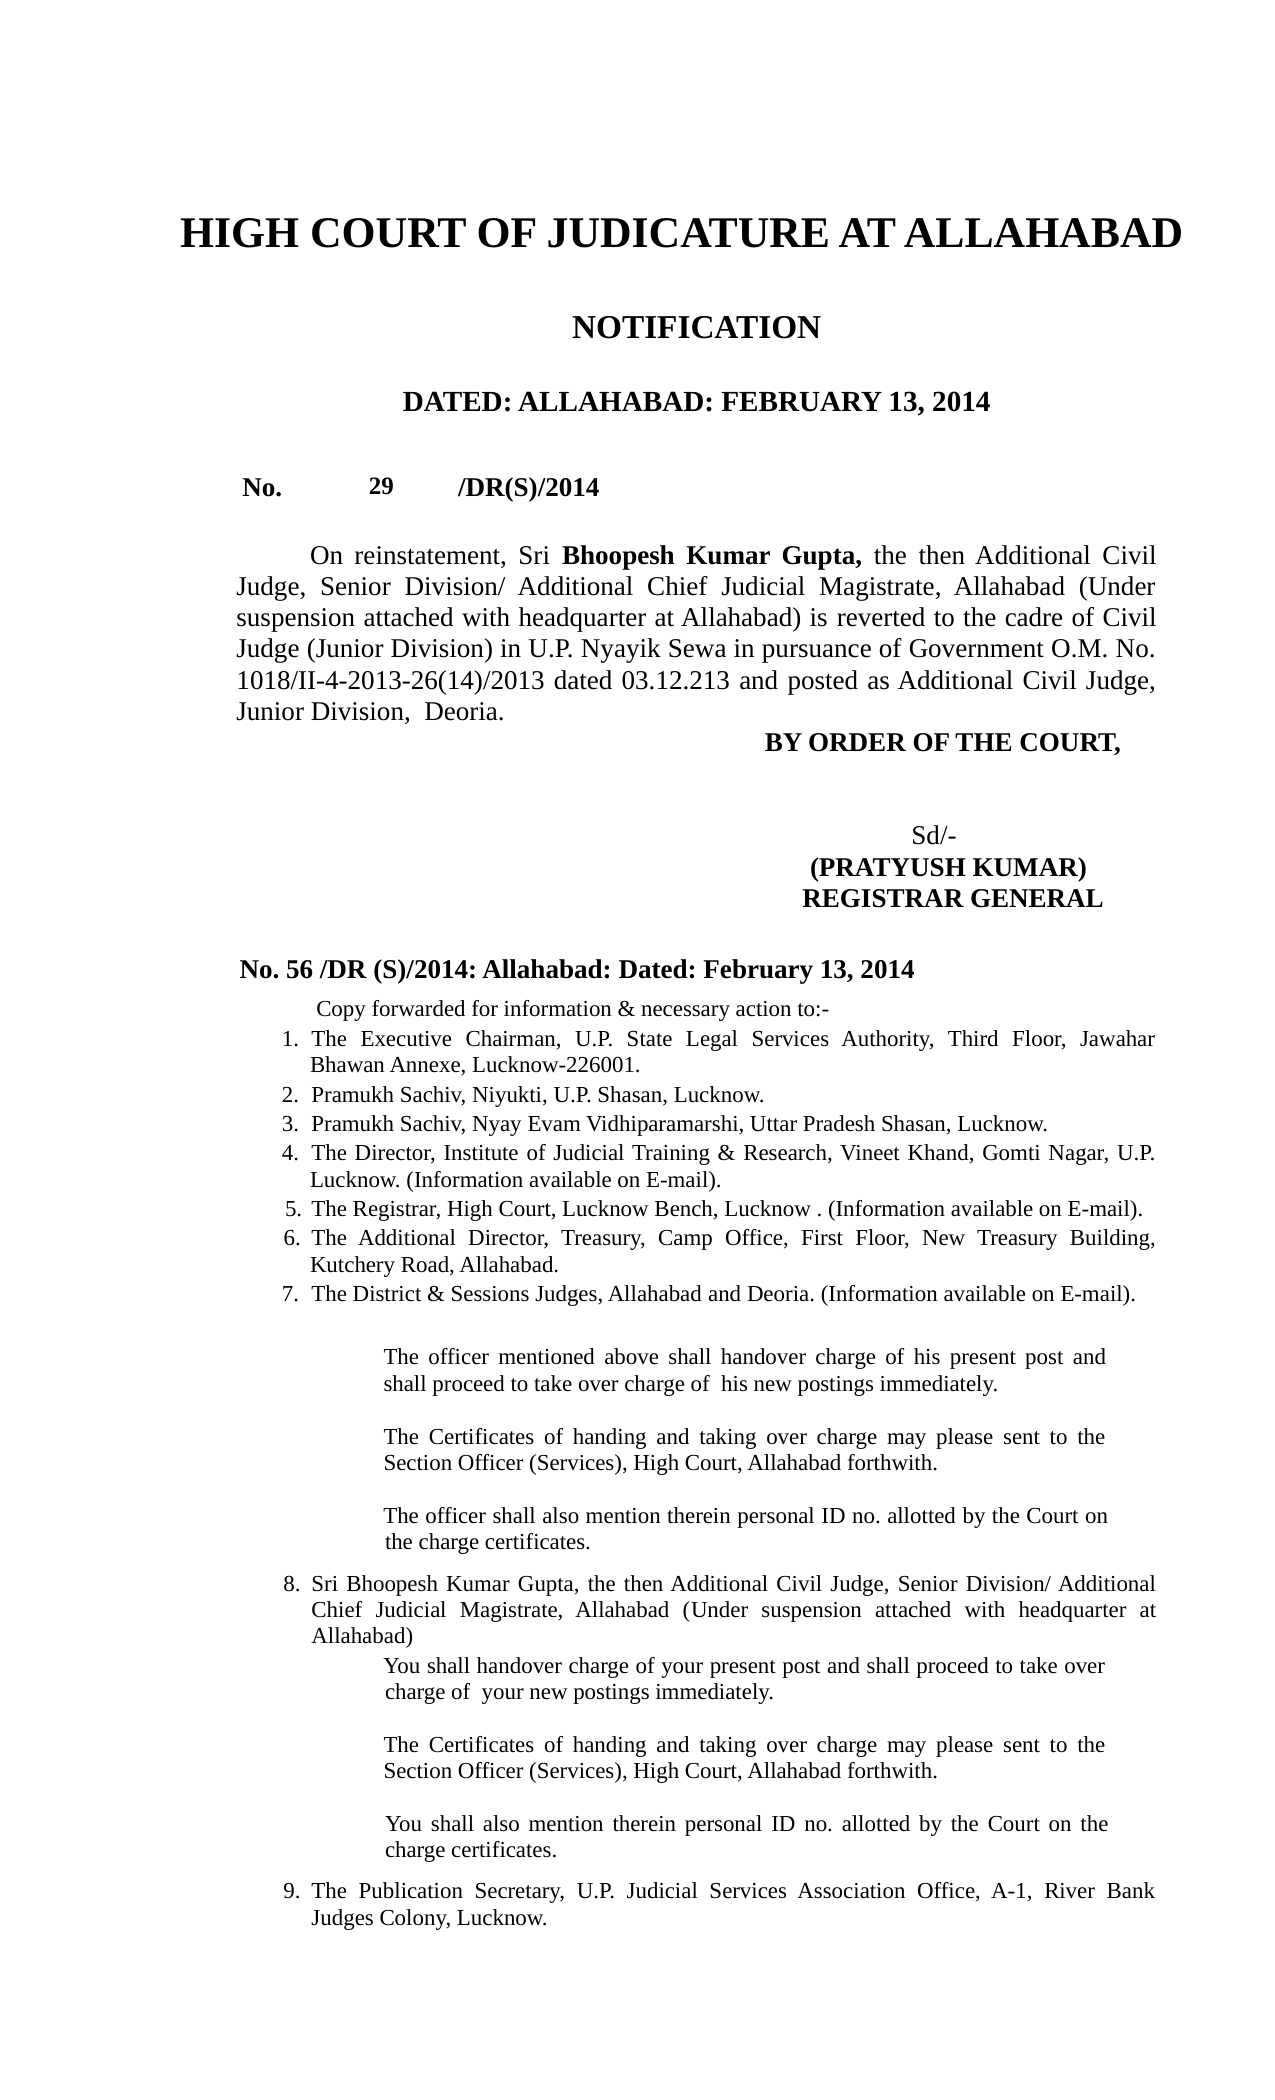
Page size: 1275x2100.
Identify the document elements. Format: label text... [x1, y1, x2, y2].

text REGISTRAR GENERAL [390, 882, 1159, 913]
list The District & Sessions Judges, Allahabad and Deoria. (Information available on E-mail). [282, 1280, 1157, 1307]
text (PRATYUSH KUMAR) [390, 851, 1159, 882]
text BY ORDER OF THE COURT, [236, 726, 1157, 757]
list Pramukh Sachiv, Nyay Evam Vidhiparamarshi, Uttar Pradesh Shasan, Lucknow. [282, 1110, 1157, 1136]
list Sri Bhoopesh Kumar Gupta, the then Additional Civil Judge, Senior Division/ Additional Chief Judicial Magistrate, Allahabad (Under suspension attached with headquarter at Allahabad) [283, 1569, 1157, 1649]
text You shall handover charge of your present post and shall proceed to take over charge of your new postings immediately. [383, 1652, 1107, 1704]
text Sd/- [761, 819, 1157, 851]
list The Executive Chairman, U.P. State Legal Services Authority, Third Floor, Jawahar Bhawan Annexe, Lucknow-226001. [282, 1025, 1157, 1078]
list The Registrar, High Court, Lucknow Bench, Lucknow . (Information available on E-mail). [285, 1195, 1157, 1221]
table_header No. [236, 465, 310, 508]
list The Director, Institute of Judicial Training & Research, Vineet Khand, Gomti Nagar, U.P. Lucknow. (Information available on E-mail). [282, 1139, 1157, 1192]
list The Additional Director, Treasury, Camp Office, First Floor, New Treasury Building, Kutchery Road, Allahabad. [283, 1224, 1157, 1277]
text The officer mentioned above shall handover charge of his present post and shall proceed to take over charge of his new postings immediately. [313, 1341, 1107, 1396]
text The officer shall also mention therein personal ID no. allotted by the Court on the charge certificates. [383, 1502, 1110, 1554]
text On reinstatement, Sri Bhoopesh Kumar Gupta, the then Additional Civil Judge, Senior Division/ Additional Chief Judicial Magistrate, Allahabad (Under suspension attached with headquarter at Allahabad) is reverted to the cadre of Civil Judge (Junior Division) in U.P. Nyayik Sewa in pursuance of Government O.M. No. 1018/II-4-2013-26(14)/2013 dated 03.12.213 and posted as Additional Civil Judge, Junior Division, Deoria. [236, 539, 1157, 726]
text The Certificates of handing and taking over charge may please sent to the Section Officer (Services), High Court, Allahabad forthwith. [310, 1423, 1107, 1476]
list Pramukh Sachiv, Niyukti, U.P. Shasan, Lucknow. [282, 1081, 1157, 1107]
text The Certificates of handing and taking over charge may please sent to the Section Officer (Services), High Court, Allahabad forthwith. [310, 1731, 1107, 1783]
list The Publication Secretary, U.P. Judicial Services Association Office, A-1, River Bank Judges Colony, Lucknow. [283, 1877, 1157, 1930]
table_header 29 [310, 465, 452, 508]
text No. 56 /DR (S)/2014: Allahabad: Dated: February 13, 2014 [239, 953, 1157, 984]
text Copy forwarded for information & necessary action to:- [236, 993, 1157, 1022]
list You shall also mention therein personal ID no. allotted by the Court on the charge certificates. [383, 1810, 1110, 1862]
title HIGH COURT OF JUDICATURE AT ALLAHABAD [161, 207, 1202, 257]
subtitle DATED: ALLAHABAD: FEBRUARY 13, 2014 [236, 384, 1157, 417]
table_header /DR(S)/2014 [452, 465, 640, 508]
subtitle NOTIFICATION [236, 307, 1157, 346]
